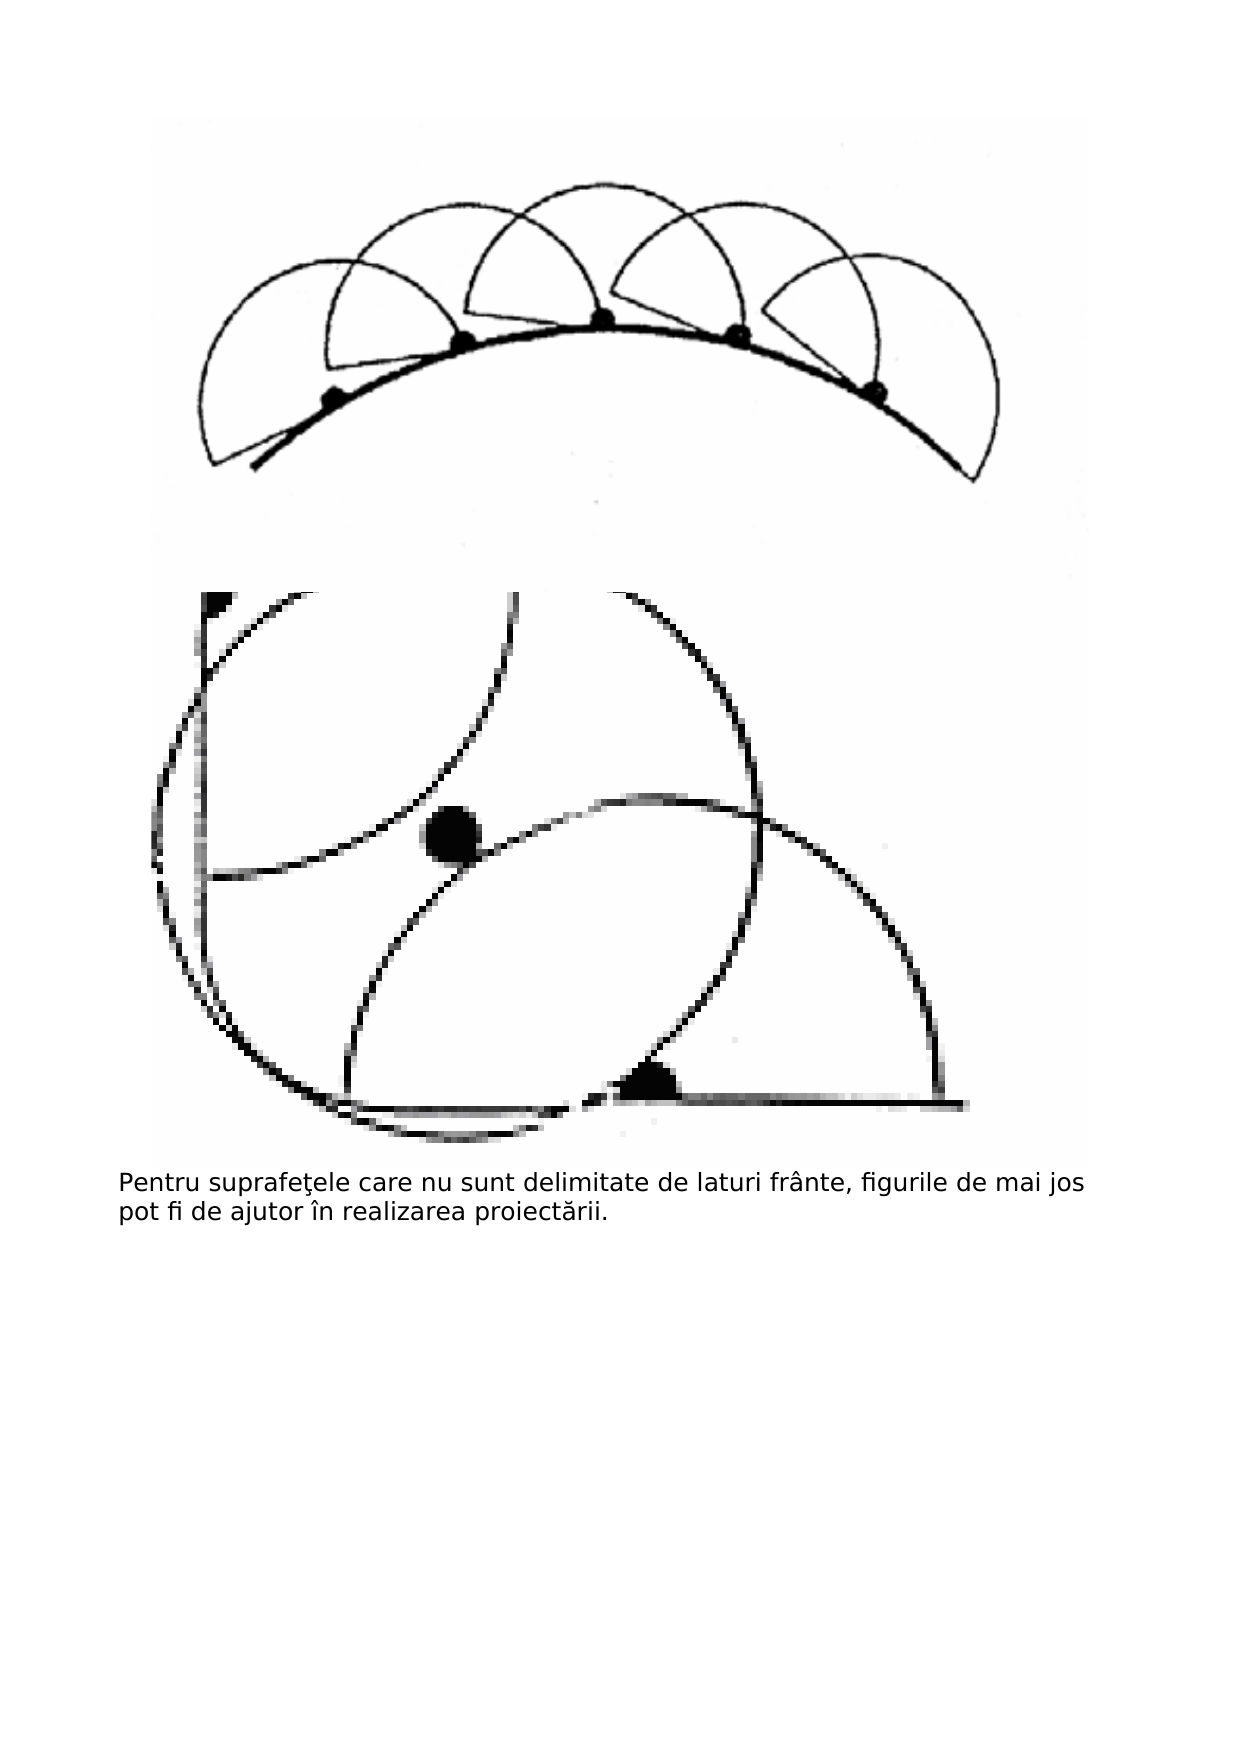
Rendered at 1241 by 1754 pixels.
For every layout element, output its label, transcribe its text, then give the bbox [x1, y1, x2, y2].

picture [151, 118, 1089, 1169]
text Pentru suprafeţele care nu sunt delimitate de laturi frânte, figurile de mai jos pot fi de ajutor în realizarea proiectării. [118, 118, 1122, 1256]
